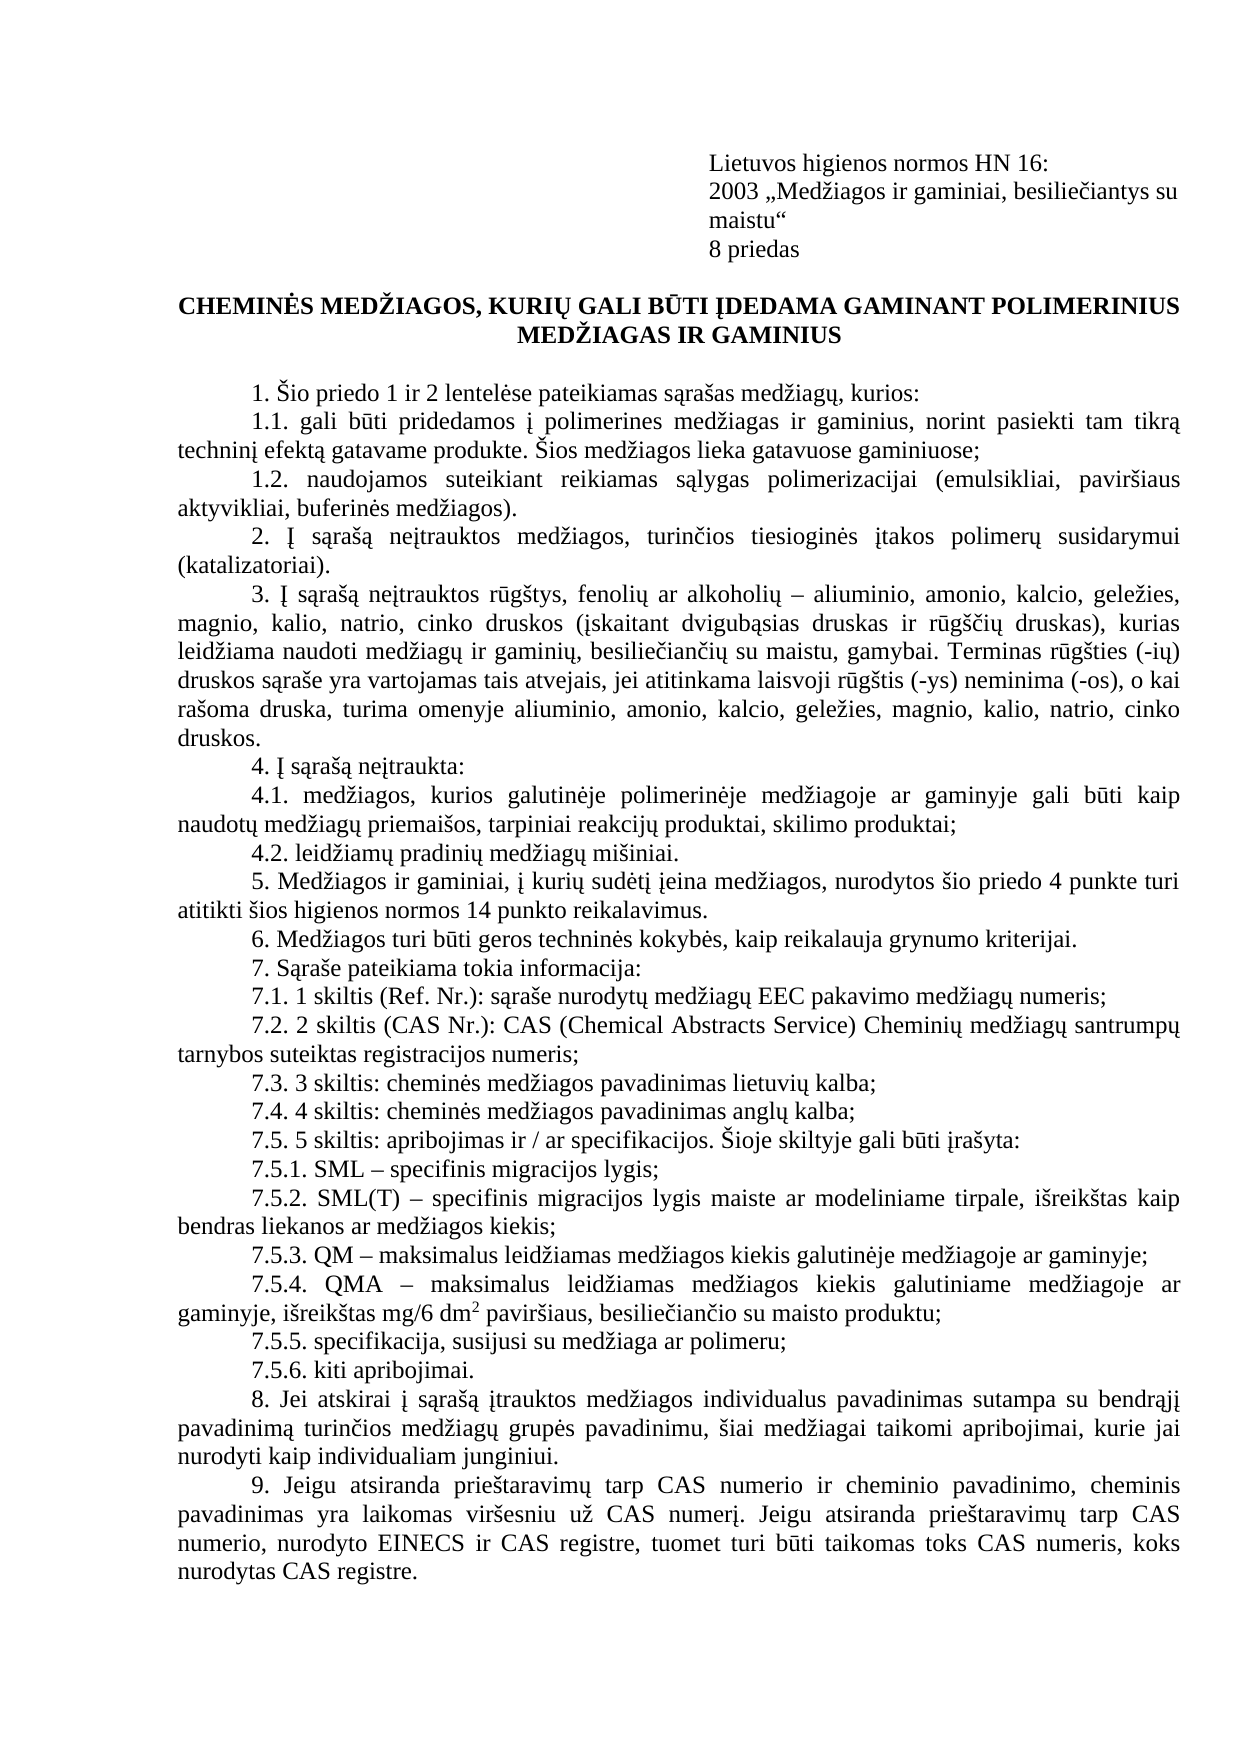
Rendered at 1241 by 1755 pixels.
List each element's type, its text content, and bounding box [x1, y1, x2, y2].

text 1.2. naudojamos suteikiant reikiamas sąlygas polimerizacijai (emulsikliai, paviršiaus aktyvikliai, buferinės medžiagos). [177, 464, 1181, 521]
text 9. Jeigu atsiranda prieštaravimų tarp CAS numerio ir cheminio pavadinimo, cheminis pavadinimas yra laikomas viršesniu už CAS numerį. Jeigu atsiranda prieštaravimų tarp CAS numerio, nurodyto EINECS ir CAS registre, tuomet turi būti taikomas toks CAS numeris, koks nurodytas CAS registre. [177, 1470, 1181, 1585]
text 7.5.5. specifikacija, susijusi su medžiaga ar polimeru; [177, 1326, 1181, 1355]
text 7. Sąraše pateikiama tokia informacija: [177, 953, 1181, 981]
text 7.5. 5 skiltis: apribojimas ir / ar specifikacijos. Šioje skiltyje gali būti įrašyta: [177, 1125, 1181, 1154]
text 4. Į sąrašą neįtraukta: [177, 751, 1181, 780]
text 1.1. gali būti pridedamos į polimerines medžiagas ir gaminius, norint pasiekti tam tikrą techninį efektą gatavame produkte. Šios medžiagos lieka gatavuose gaminiuose; [177, 406, 1181, 464]
text 3. Į sąrašą neįtrauktos rūgštys, fenolių ar alkoholių – aliuminio, amonio, kalcio, geležies, magnio, kalio, natrio, cinko druskos (įskaitant dvigubąsias druskas ir rūgščių druskas), kurias leidžiama naudoti medžiagų ir gaminių, besiliečiančių su maistu, gamybai. Terminas rūgšties (-ių) druskos sąraše yra vartojamas tais atvejais, jei atitinkama laisvoji rūgštis (-ys) neminima (-os), o kai rašoma druska, turima omenyje aliuminio, amonio, kalcio, geležies, magnio, kalio, natrio, cinko druskos. [177, 579, 1181, 751]
text 7.2. 2 skiltis (CAS Nr.): CAS (Chemical Abstracts Service) Cheminių medžiagų santrumpų tarnybos suteiktas registracijos numeris; [177, 1010, 1181, 1068]
text 1. Šio priedo 1 ir 2 lentelėse pateikiamas sąrašas medžiagų, kurios: [177, 378, 1181, 406]
text 2. Į sąrašą neįtrauktos medžiagos, turinčios tiesioginės įtakos polimerų susidarymui (katalizatoriai). [177, 521, 1181, 579]
text 7.3. 3 skiltis: cheminės medžiagos pavadinimas lietuvių kalba; [177, 1068, 1181, 1096]
text 6. Medžiagos turi būti geros techninės kokybės, kaip reikalauja grynumo kriterijai. [177, 924, 1181, 953]
text 4.2. leidžiamų pradinių medžiagų mišiniai. [177, 838, 1181, 866]
text CHEMINĖS MEDŽIAGOS, KURIŲ GALI BŪTI ĮDEDAMA GAMINANT POLIMERINIUS MEDŽIAGAS IR GAMINIUS [177, 291, 1181, 349]
text Lietuvos higienos normos HN 16: [177, 148, 1181, 176]
text 8. Jei atskirai į sąrašą įtrauktos medžiagos individualus pavadinimas sutampa su bendrąjį pavadinimą turinčios medžiagų grupės pavadinimu, šiai medžiagai taikomi apribojimai, kurie jai nurodyti kaip individualiam junginiui. [177, 1384, 1181, 1470]
text 8 priedas [177, 234, 1181, 263]
text 7.5.4. QMA – maksimalus leidžiamas medžiagos kiekis galutiniame medžiagoje ar gaminyje, išreikštas mg/6 dm2 paviršiaus, besiliečiančio su maisto produktu; [177, 1269, 1181, 1326]
text 7.5.2. SML(T) – specifinis migracijos lygis maiste ar modeliniame tirpale, išreikštas kaip bendras liekanos ar medžiagos kiekis; [177, 1183, 1181, 1240]
text 7.5.6. kiti apribojimai. [177, 1355, 1181, 1384]
text 7.1. 1 skiltis (Ref. Nr.): sąraše nurodytų medžiagų EEC pakavimo medžiagų numeris; [177, 981, 1181, 1010]
text 7.4. 4 skiltis: cheminės medžiagos pavadinimas anglų kalba; [177, 1096, 1181, 1125]
text maistu“ [177, 205, 1181, 234]
text 4.1. medžiagos, kurios galutinėje polimerinėje medžiagoje ar gaminyje gali būti kaip naudotų medžiagų priemaišos, tarpiniai reakcijų produktai, skilimo produktai; [177, 780, 1181, 838]
text 7.5.1. SML – specifinis migracijos lygis; [177, 1154, 1181, 1183]
text 5. Medžiagos ir gaminiai, į kurių sudėtį įeina medžiagos, nurodytos šio priedo 4 punkte turi atitikti šios higienos normos 14 punkto reikalavimus. [177, 866, 1181, 924]
text 2003 „Medžiagos ir gaminiai, besiliečiantys su [177, 176, 1181, 205]
text 7.5.3. QM – maksimalus leidžiamas medžiagos kiekis galutinėje medžiagoje ar gaminyje; [177, 1240, 1181, 1269]
